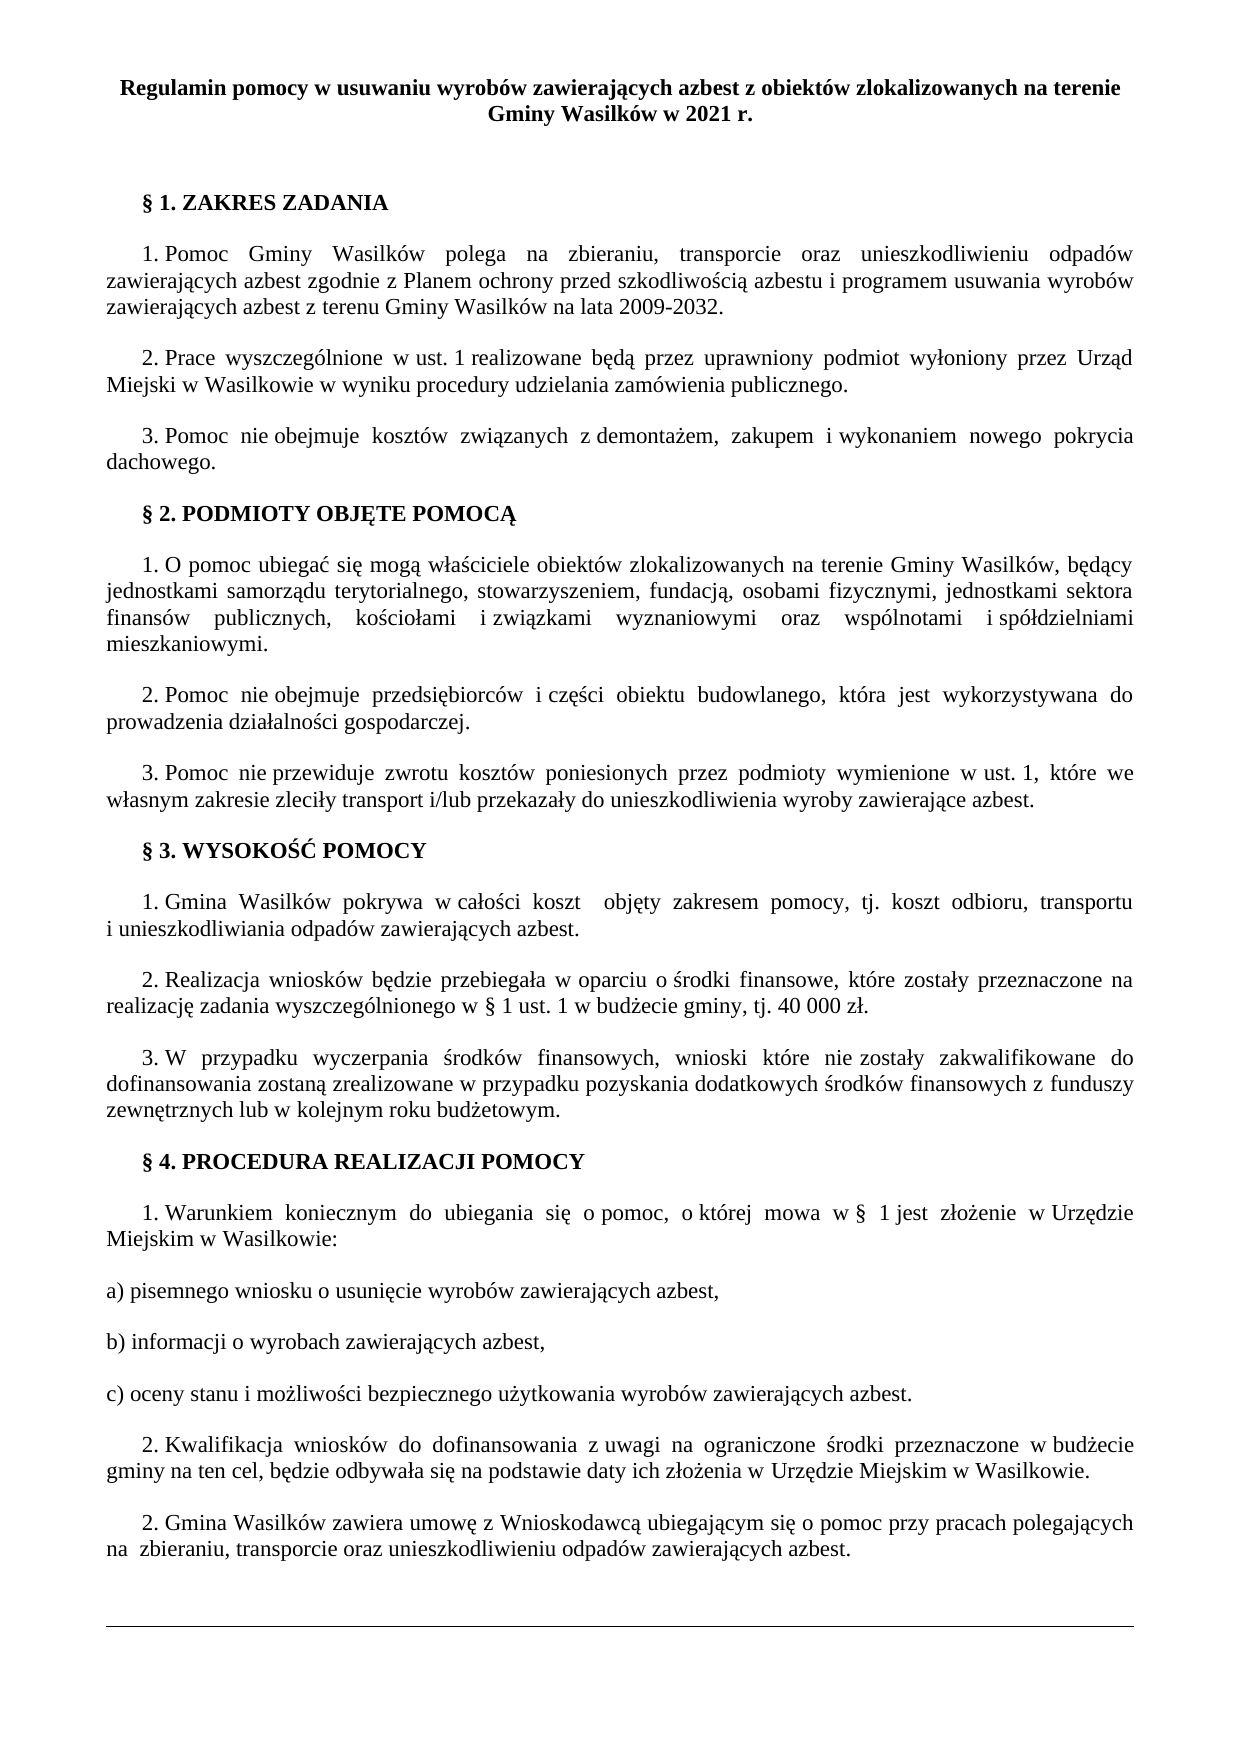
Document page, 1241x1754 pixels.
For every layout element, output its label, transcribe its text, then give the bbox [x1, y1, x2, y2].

text a) pisemnego wniosku o usunięcie wyrobów zawierających azbest, [106, 1277, 1134, 1303]
text § 4. PROCEDURA REALIZACJI POMOCY [106, 1148, 1134, 1174]
text 3. W przypadku wyczerpania środków finansowych, wnioski które nie zostały zakwalifikowane do dofinansowania zostaną zrealizowane w przypadku pozyskania dodatkowych środków finansowych z funduszy zewnętrznych lub w kolejnym roku budżetowym. [106, 1044, 1134, 1123]
text 2. Pomoc nie obejmuje przedsiębiorców i części obiektu budowlanego, która jest wykorzystywana do prowadzenia działalności gospodarczej. [106, 682, 1134, 734]
text 2. Prace wyszczególnione w ust. 1 realizowane będą przez uprawniony podmiot wyłoniony przez Urząd Miejski w Wasilkowie w wyniku procedury udzielania zamówienia publicznego. [106, 344, 1134, 397]
text 3. Pomoc nie obejmuje kosztów związanych z demontażem, zakupem i wykonaniem nowego pokrycia dachowego. [106, 422, 1134, 475]
text § 3. WYSOKOŚĆ POMOCY [106, 837, 1134, 863]
text 2. Kwalifikacja wniosków do dofinansowania z uwagi na ograniczone środki przeznaczone w budżecie gminy na ten cel, będzie odbywała się na podstawie daty ich złożenia w Urzędzie Miejskim w Wasilkowie. [106, 1431, 1134, 1484]
text 3. Pomoc nie przewiduje zwrotu kosztów poniesionych przez podmioty wymienione w ust. 1, które we własnym zakresie zleciły transport i/lub przekazały do unieszkodliwienia wyroby zawierające azbest. [106, 759, 1134, 812]
text § 1. ZAKRES ZADANIA [106, 189, 1134, 215]
text § 2. PODMIOTY OBJĘTE POMOCĄ [106, 500, 1134, 526]
text 1. Gmina Wasilków pokrywa w całości koszt objęty zakresem pomocy, tj. koszt odbioru, transportu i unieszkodliwiania odpadów zawierających azbest. [106, 888, 1134, 941]
text b) informacji o wyrobach zawierających azbest, [106, 1328, 1134, 1354]
text 1. Warunkiem koniecznym do ubiegania się o pomoc, o której mowa w § 1 jest złożenie w Urzędzie Miejskim w Wasilkowie: [106, 1199, 1134, 1252]
text 1. O pomoc ubiegać się mogą właściciele obiektów zlokalizowanych na terenie Gminy Wasilków, będący jednostkami samorządu terytorialnego, stowarzyszeniem, fundacją, osobami fizycznymi, jednostkami sektora finansów publicznych, kościołami i związkami wyznaniowymi oraz wspólnotami i spółdzielniami mieszkaniowymi. [106, 551, 1134, 657]
text Regulamin pomocy w usuwaniu wyrobów zawierających azbest z obiektów zlokalizowanych na terenie Gminy Wasilków w 2021 r. [106, 74, 1134, 126]
text 2. Gmina Wasilków zawiera umowę z Wnioskodawcą ubiegającym się o pomoc przy pracach polegających na zbieraniu, transporcie oraz unieszkodliwieniu odpadów zawierających azbest. [106, 1509, 1134, 1561]
text c) oceny stanu i możliwości bezpiecznego użytkowania wyrobów zawierających azbest. [106, 1379, 1134, 1406]
text 1. Pomoc Gminy Wasilków polega na zbieraniu, transporcie oraz unieszkodliwieniu odpadów zawierających azbest zgodnie z Planem ochrony przed szkodliwością azbestu i programem usuwania wyrobów zawierających azbest z terenu Gminy Wasilków na lata 2009-2032. [106, 240, 1134, 319]
text 2. Realizacja wniosków będzie przebiegała w oparciu o środki finansowe, które zostały przeznaczone na realizację zadania wyszczególnionego w § 1 ust. 1 w budżecie gminy, tj. 40 000 zł. [106, 966, 1134, 1019]
